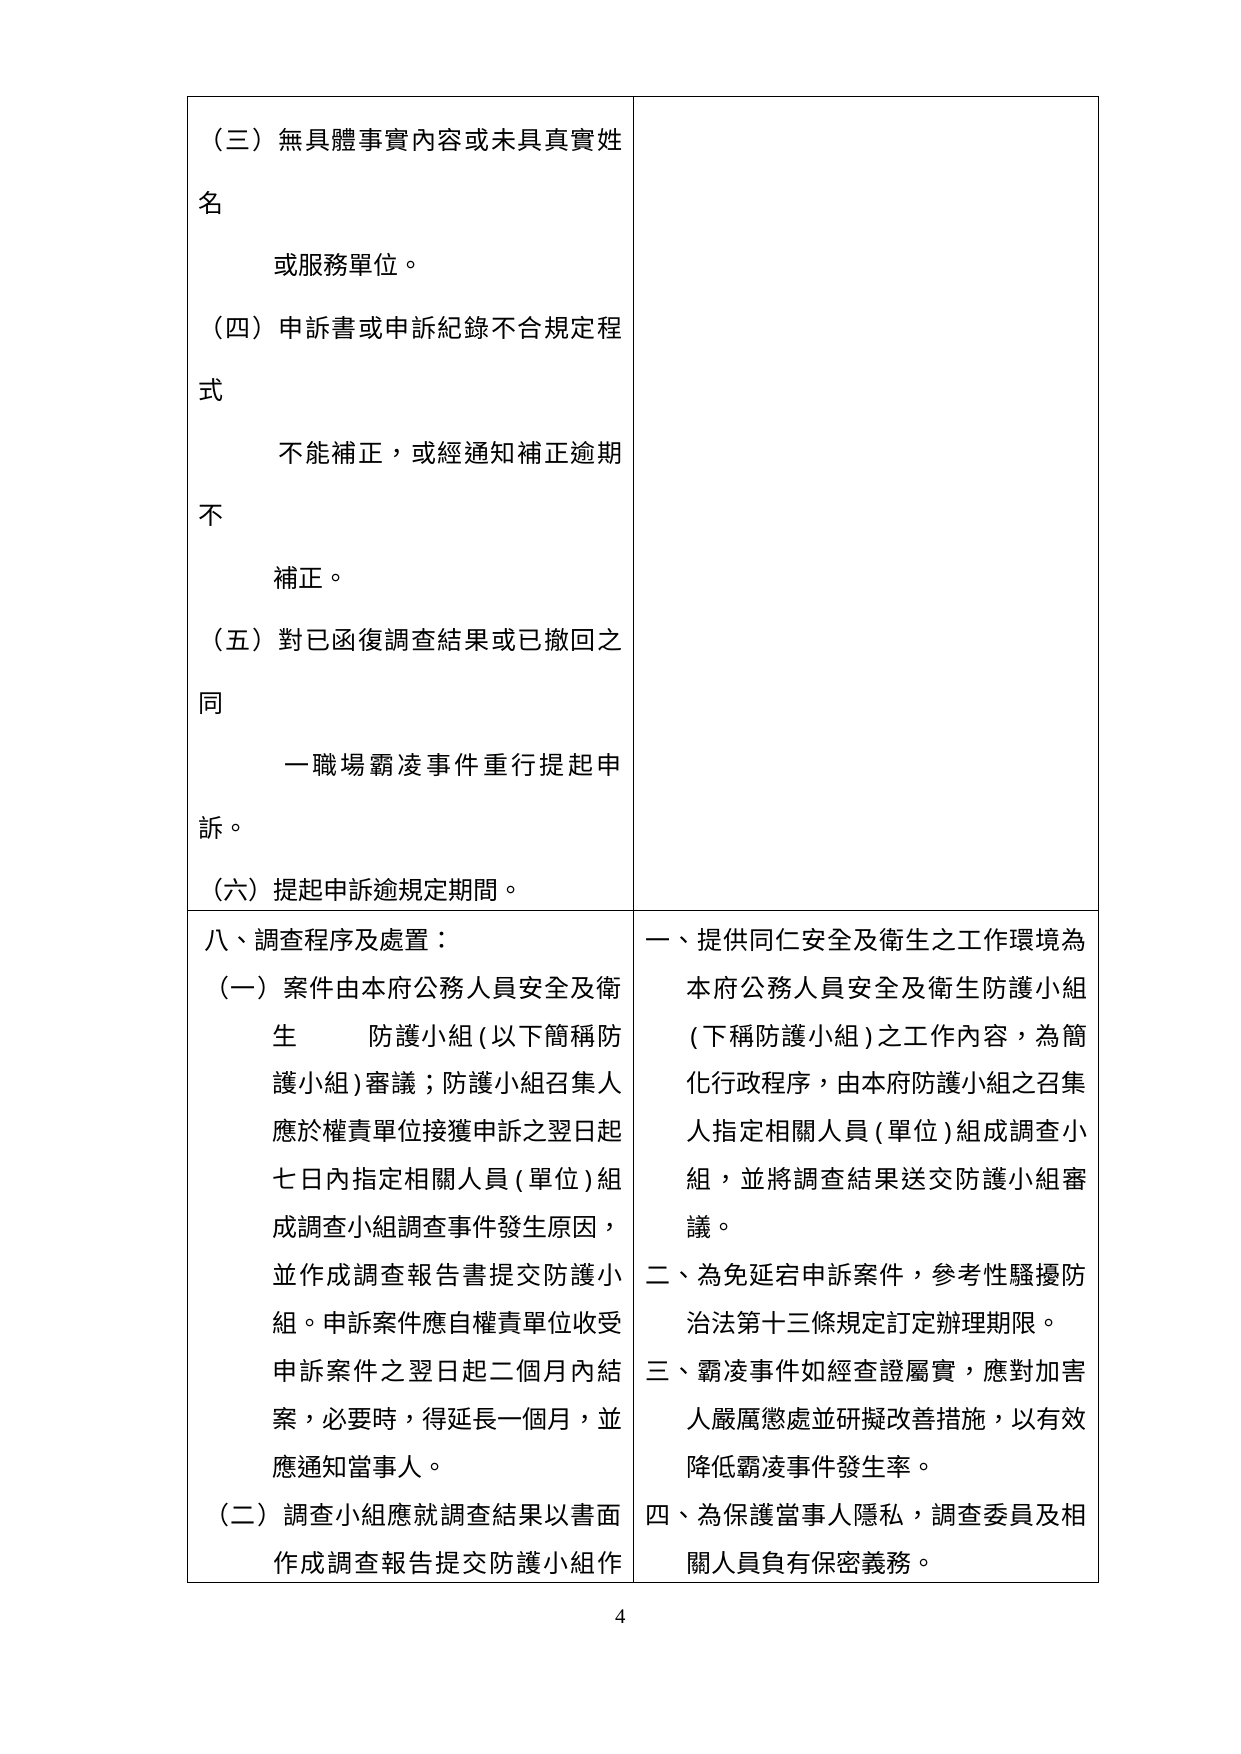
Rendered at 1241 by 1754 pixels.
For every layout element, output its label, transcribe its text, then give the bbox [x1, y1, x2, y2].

table_cell 八、調查程序及處置： （一）案件由本府公務人員安全及衛生 防護小組(以下簡稱防護小組)審議；防護小組召集人應於權責單位接獲申訴之翌日起七日內指定相關人員(單位)組成調查小組調查事件發生原因，並作成調查報告書提交防護小組。申訴案件應自權責單位收受申訴案件之翌日起二個月內結案，必要時，得延長一個月，並應通知當事人。 （二）調查小組應就調查結果以書面作成調查報告提交防護小組作 [188, 911, 633, 1582]
table_cell （三）無具體事實內容或未具真實姓名 或服務單位。 （四）申訴書或申訴紀錄不合規定程式 不能補正，或經通知補正逾期不 補正。 （五）對已函復調查結果或已撤回之同 一職場霸凌事件重行提起申訴。 （六）提起申訴逾規定期間。 [188, 97, 633, 910]
table_cell [634, 97, 1098, 910]
table_cell 一、提供同仁安全及衛生之工作環境為本府公務人員安全及衛生防護小組(下稱防護小組)之工作內容，為簡化行政程序，由本府防護小組之召集人指定相關人員(單位)組成調查小組，並將調查結果送交防護小組審議。 二、為免延宕申訴案件，參考性騷擾防治法第十三條規定訂定辦理期限。 三、霸凌事件如經查證屬實，應對加害人嚴厲懲處並研擬改善措施，以有效降低霸凌事件發生率。 四、為保護當事人隱私，調查委員及相關人員負有保密義務。 [634, 911, 1098, 1582]
